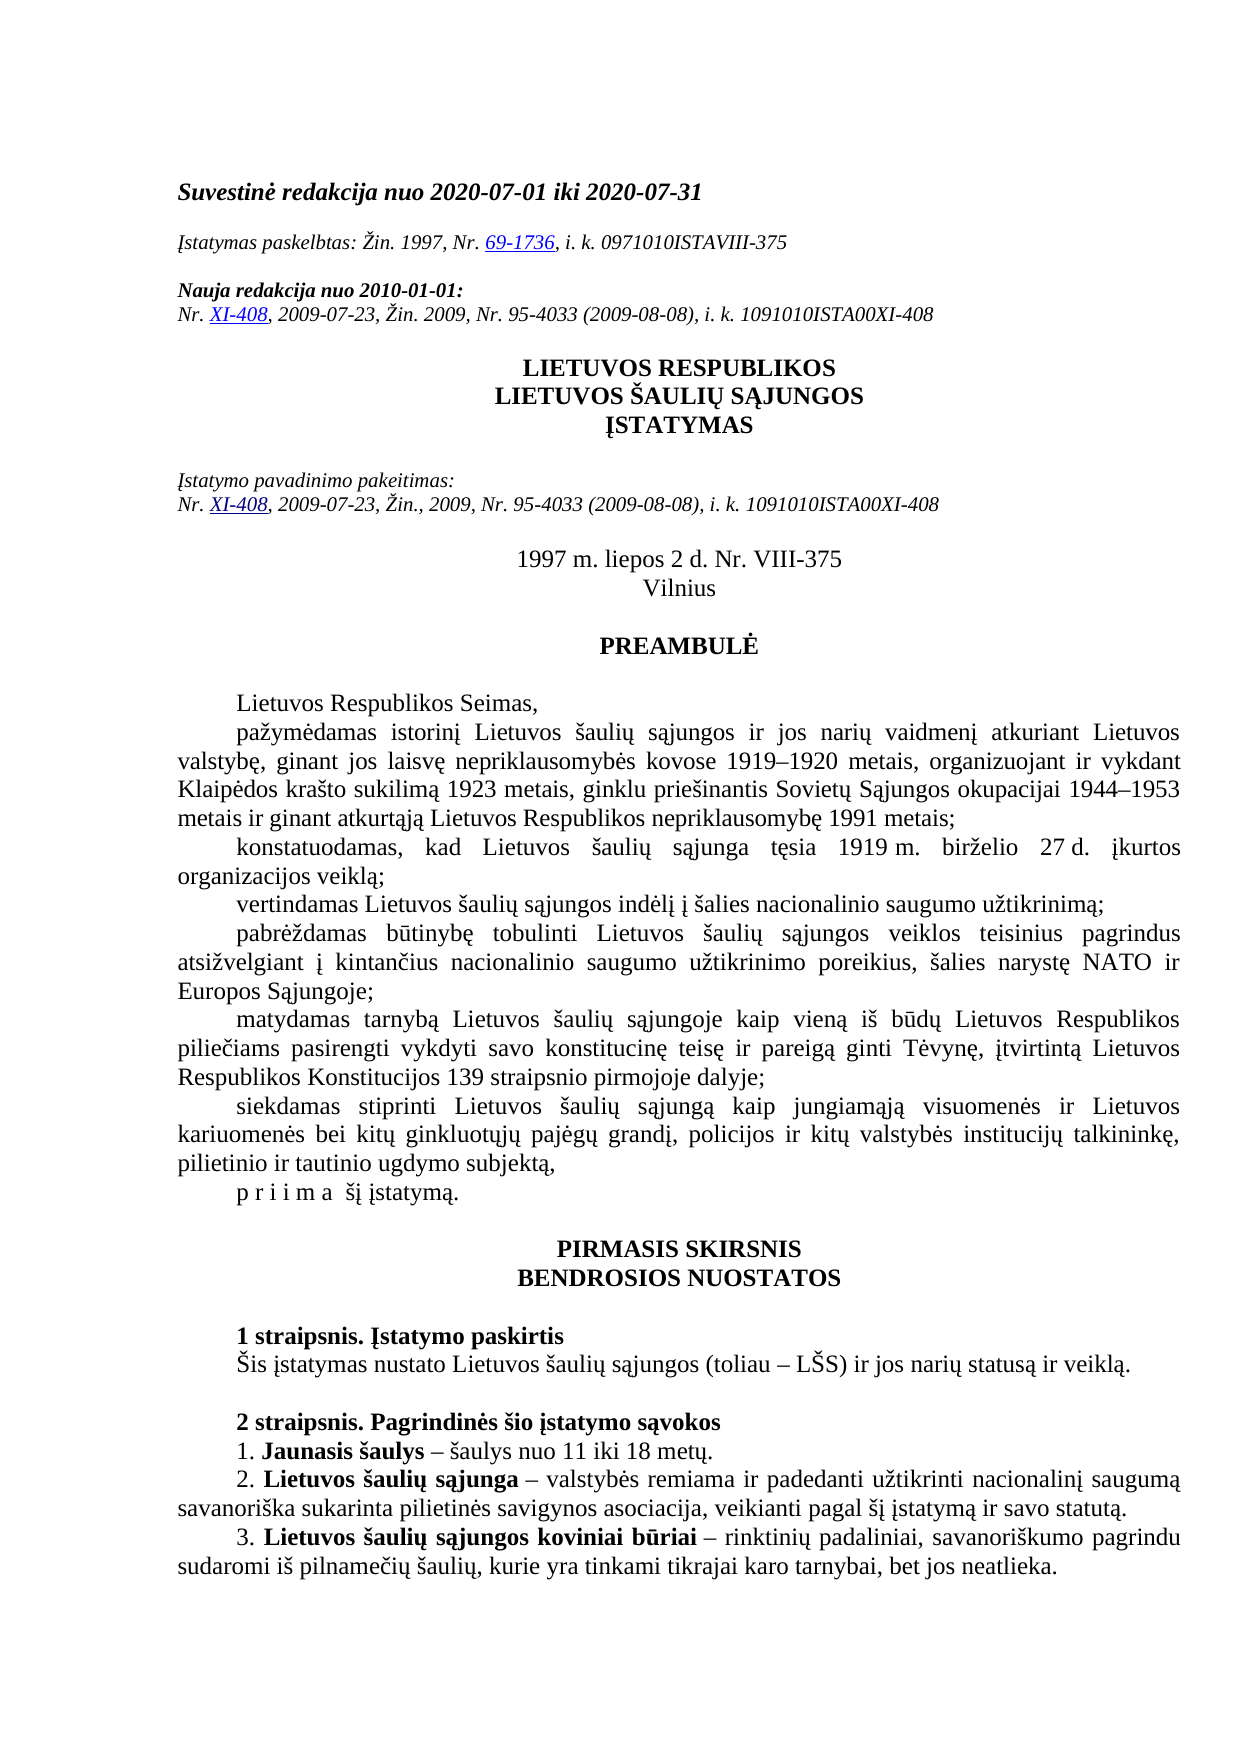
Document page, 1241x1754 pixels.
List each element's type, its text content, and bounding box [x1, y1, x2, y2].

text 1. Jaunasis šaulys – šaulys nuo 11 iki 18 metų. [177, 1436, 1181, 1464]
text Lietuvos Respublikos Seimas, [177, 688, 1181, 717]
text LIETUVOS RESPUBLIKOS [177, 353, 1181, 381]
text Vilnius [177, 573, 1181, 602]
text 2. Lietuvos šaulių sąjunga – valstybės remiama ir padedanti užtikrinti nacionalinį saugumą savanoriška sukarinta pilietinės savigynos asociacija, veikianti pagal šį įstatymą ir savo statutą. [177, 1464, 1181, 1522]
text priima šį įstatymą. [177, 1177, 1181, 1206]
text LIETUVOS ŠAULIŲ SĄJUNGOS [177, 381, 1181, 410]
text Nauja redakcija nuo 2010-01-01: [177, 278, 1181, 302]
text Suvestinė redakcija nuo 2020-07-01 iki 2020-07-31 [177, 177, 1181, 206]
text ĮSTATYMAS [177, 410, 1181, 439]
text Nr. XI-408, 2009-07-23, Žin., 2009, Nr. 95-4033 (2009-08-08), i. k. 1091010ISTA00XI-408 [177, 492, 1181, 516]
text pabrėždamas būtinybę tobulinti Lietuvos šaulių sąjungos veiklos teisinius pagrindus atsižvelgiant į kintančius nacionalinio saugumo užtikrinimo poreikius, šalies narystę NATO ir Europos Sąjungoje; [177, 918, 1181, 1004]
text vertindamas Lietuvos šaulių sąjungos indėlį į šalies nacionalinio saugumo užtikrinimą; [177, 889, 1181, 918]
text siekdamas stiprinti Lietuvos šaulių sąjungą kaip jungiamąją visuomenės ir Lietuvos kariuomenės bei kitų ginkluotųjų pajėgų grandį, policijos ir kitų valstybės institucijų talkininkę, pilietinio ir tautinio ugdymo subjektą, [177, 1091, 1181, 1177]
text PIRMASIS SKIRSNIS [177, 1234, 1181, 1263]
text 1997 m. liepos 2 d. Nr. VIII-375 [177, 544, 1181, 573]
text Įstatymas paskelbtas: Žin. 1997, Nr. 69-1736, i. k. 0971010ISTAVIII-375 [177, 230, 1181, 254]
text 1 straipsnis. Įstatymo paskirtis [177, 1321, 1181, 1349]
text Nr. XI-408, 2009-07-23, Žin. 2009, Nr. 95-4033 (2009-08-08), i. k. 1091010ISTA00XI-408 [177, 302, 1181, 326]
text konstatuodamas, kad Lietuvos šaulių sąjunga tęsia 1919 m. birželio 27 d. įkurtos organizacijos veiklą; [177, 832, 1181, 889]
text BENDROSIOS NUOSTATOS [177, 1263, 1181, 1292]
text matydamas tarnybą Lietuvos šaulių sąjungoje kaip vieną iš būdų Lietuvos Respublikos piliečiams pasirengti vykdyti savo konstitucinę teisę ir pareigą ginti Tėvynę, įtvirtintą Lietuvos Respublikos Konstitucijos 139 straipsnio pirmojoje dalyje; [177, 1004, 1181, 1091]
text 2 straipsnis. Pagrindinės šio įstatymo sąvokos [177, 1407, 1181, 1436]
text Įstatymo pavadinimo pakeitimas: [177, 468, 1181, 492]
text 3. Lietuvos šaulių sąjungos koviniai būriai – rinktinių padaliniai, savanoriškumo pagrindu sudaromi iš pilnamečių šaulių, kurie yra tinkami tikrajai karo tarnybai, bet jos neatlieka. [177, 1522, 1181, 1579]
text PREAMBULĖ [177, 631, 1181, 659]
text Šis įstatymas nustato Lietuvos šaulių sąjungos (toliau – LŠS) ir jos narių statusą ir veiklą. [177, 1349, 1181, 1378]
text pažymėdamas istorinį Lietuvos šaulių sąjungos ir jos narių vaidmenį atkuriant Lietuvos valstybę, ginant jos laisvę nepriklausomybės kovose 1919–1920 metais, organizuojant ir vykdant Klaipėdos krašto sukilimą 1923 metais, ginklu priešinantis Sovietų Sąjungos okupacijai 1944–1953 metais ir ginant atkurtąją Lietuvos Respublikos nepriklausomybę 1991 metais; [177, 717, 1181, 832]
